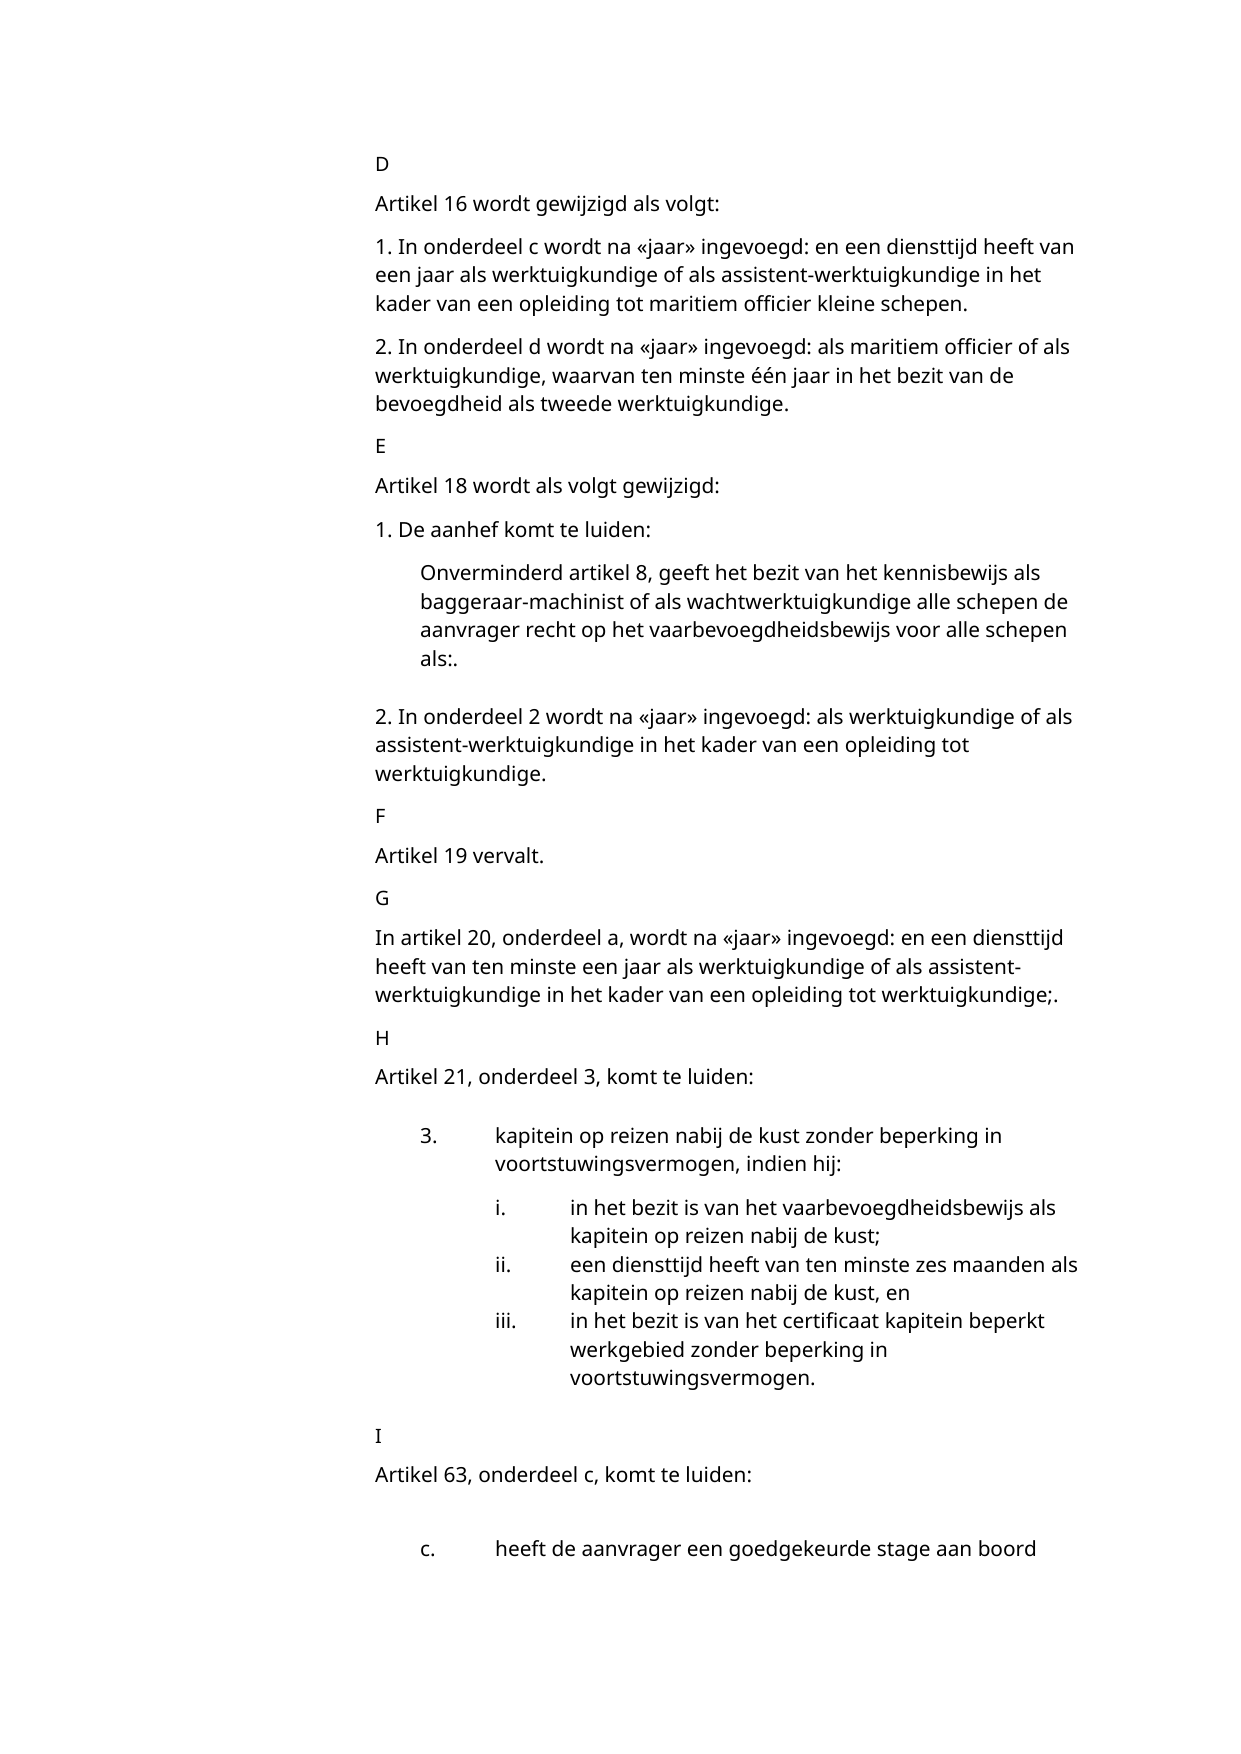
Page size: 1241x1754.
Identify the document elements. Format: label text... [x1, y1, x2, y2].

list kapitein op reizen nabij de kust zonder beperking in voortstuwingsvermogen, indien hij: [420, 1121, 1090, 1178]
text 1. In onderdeel c wordt na «jaar» ingevoegd: en een diensttijd heeft van een jaar als werktuigkundige of als assistent-werktuigkundige in het kader van een opleiding tot maritiem officier kleine schepen. [375, 232, 1090, 317]
text Artikel 16 wordt gewijzigd als volgt: [375, 189, 1090, 217]
list heeft de aanvrager een goedgekeurde stage aan boord [420, 1534, 1090, 1562]
text 2. In onderdeel 2 wordt na «jaar» ingevoegd: als werktuigkundige of als assistent-werktuigkundige in het kader van een opleiding tot werktuigkundige. [375, 702, 1090, 787]
text Artikel 18 wordt als volgt gewijzigd: [375, 472, 1090, 500]
text Artikel 63, onderdeel c, komt te luiden: [375, 1461, 1090, 1489]
list in het bezit is van het vaarbevoegdheidsbewijs als kapitein op reizen nabij de kust; [495, 1193, 1090, 1250]
text H [375, 1024, 1090, 1051]
text 2. In onderdeel d wordt na «jaar» ingevoegd: als maritiem officier of als werktuigkundige, waarvan ten minste één jaar in het bezit van de bevoegdheid als tweede werktuigkundige. [375, 332, 1090, 418]
text Artikel 19 vervalt. [375, 841, 1090, 870]
list een diensttijd heeft van ten minste zes maanden als kapitein op reizen nabij de kust, en [495, 1250, 1090, 1307]
text I [375, 1422, 1090, 1449]
text G [375, 885, 1090, 912]
text 1. De aanhef komt te luiden: [375, 515, 1090, 543]
text Artikel 21, onderdeel 3, komt te luiden: [375, 1062, 1090, 1091]
text F [375, 802, 1090, 829]
text E [375, 433, 1090, 460]
list in het bezit is van het certificaat kapitein beperkt werkgebied zonder beperking in voortstuwingsvermogen. [495, 1307, 1090, 1392]
text D [375, 150, 1090, 177]
text In artikel 20, onderdeel a, wordt na «jaar» ingevoegd: en een diensttijd heeft van ten minste een jaar als werktuigkundige of als assistent-werktuigkundige in het kader van een opleiding tot werktuigkundige;. [375, 923, 1090, 1009]
text Onverminderd artikel 8, geeft het bezit van het kennisbewijs als baggeraar-machinist of als wachtwerktuigkundige alle schepen de aanvrager recht op het vaarbevoegdheidsbewijs voor alle schepen als:. [420, 558, 1090, 672]
